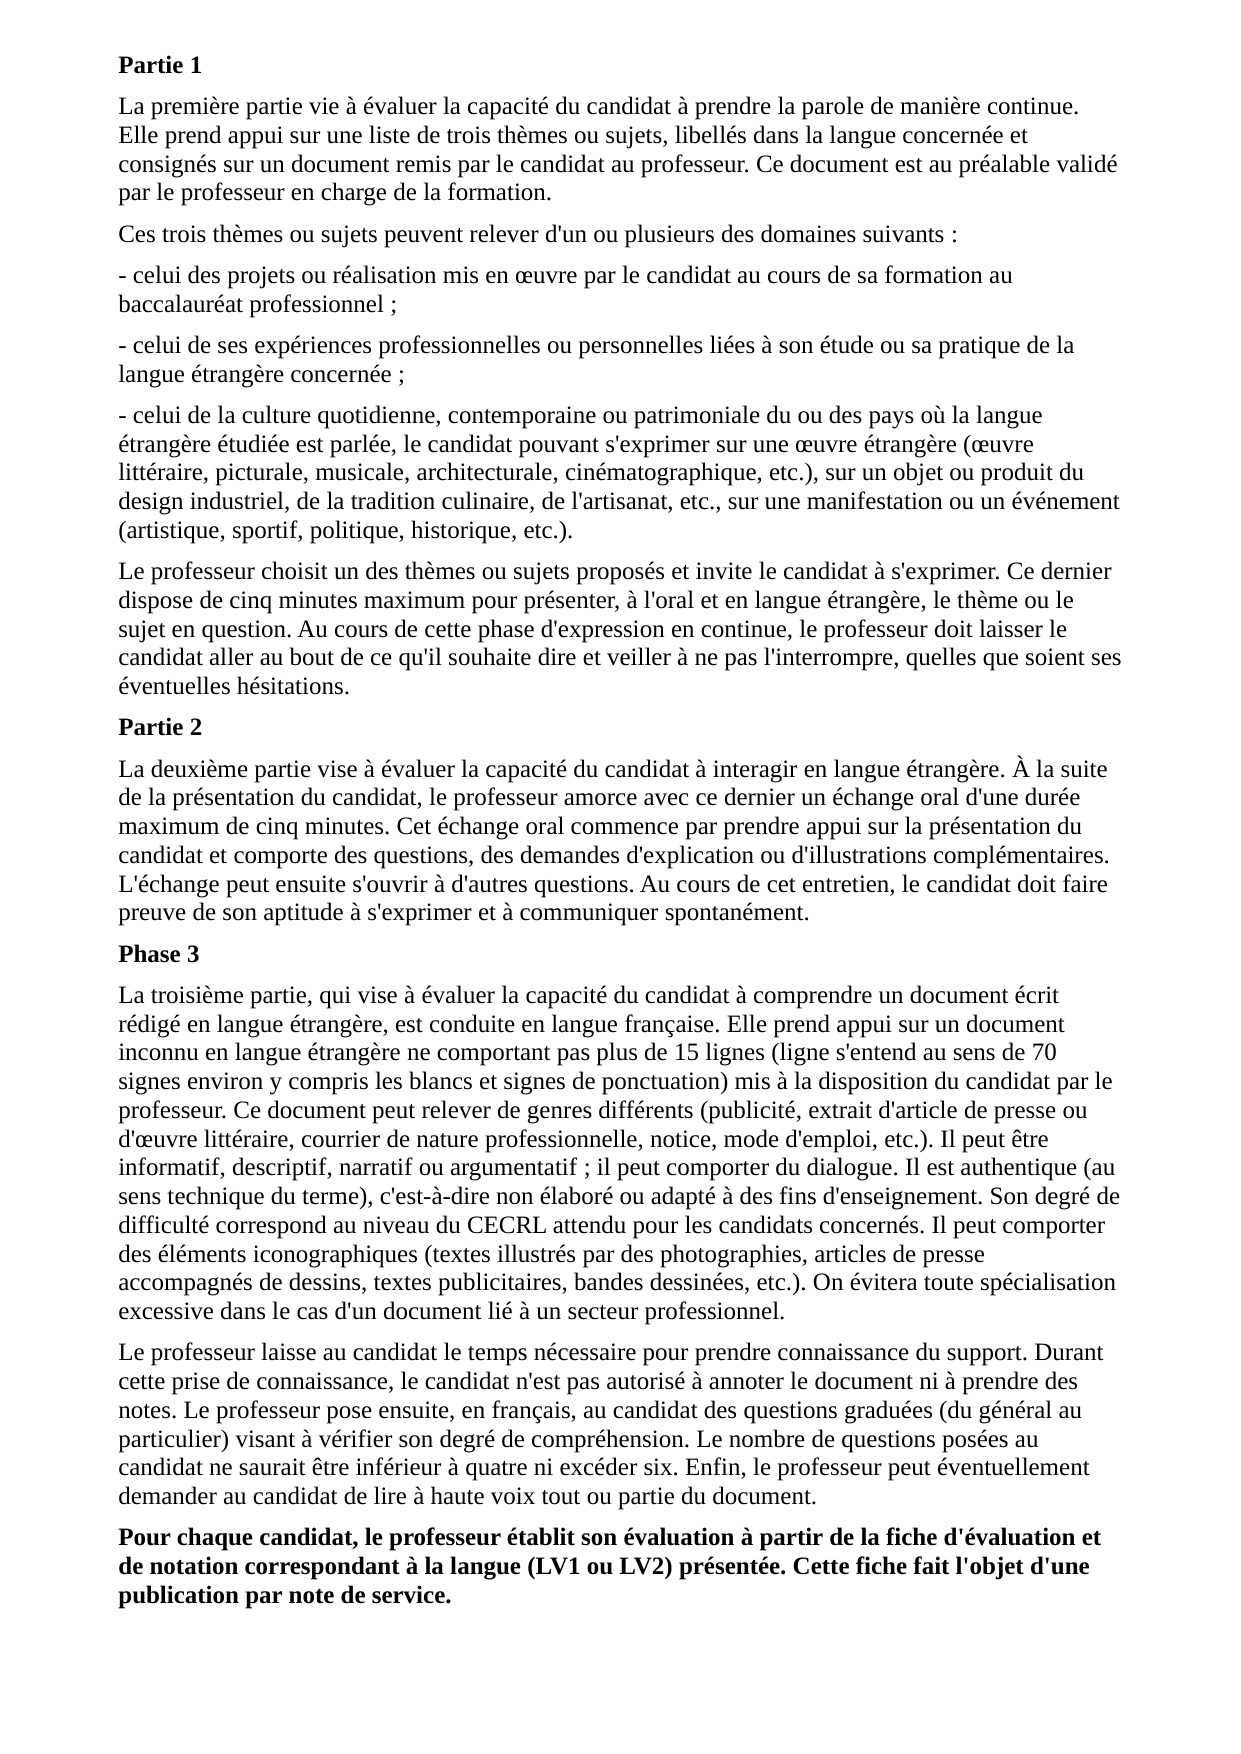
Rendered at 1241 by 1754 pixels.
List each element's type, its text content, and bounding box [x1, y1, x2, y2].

text Partie 2 [118, 712, 1122, 741]
text La deuxième partie vise à évaluer la capacité du candidat à interagir en langue étrangère. À la suite de la présentation du candidat, le professeur amorce avec ce dernier un échange oral d'une durée maximum de cinq minutes. Cet échange oral commence par prendre appui sur la présentation du candidat et comporte des questions, des demandes d'explication ou d'illustrations complémentaires. L'échange peut ensuite s'ouvrir à d'autres questions. Au cours de cet entretien, le candidat doit faire preuve de son aptitude à s'exprimer et à communiquer spontanément. [118, 754, 1122, 926]
text Le professeur laisse au candidat le temps nécessaire pour prendre connaissance du support. Durant cette prise de connaissance, le candidat n'est pas autorisé à annoter le document ni à prendre des notes. Le professeur pose ensuite, en français, au candidat des questions graduées (du général au particulier) visant à vérifier son degré de compréhension. Le nombre de questions posées au candidat ne saurait être inférieur à quatre ni excéder six. Enfin, le professeur peut éventuellement demander au candidat de lire à haute voix tout ou partie du document. [118, 1337, 1122, 1510]
text - celui des projets ou réalisation mis en œuvre par le candidat au cours de sa formation au baccalauréat professionnel ; [118, 260, 1122, 317]
text Le professeur choisit un des thèmes ou sujets proposés et invite le candidat à s'exprimer. Ce dernier dispose de cinq minutes maximum pour présenter, à l'oral et en langue étrangère, le thème ou le sujet en question. Au cours de cette phase d'expression en continue, le professeur doit laisser le candidat aller au bout de ce qu'il souhaite dire et veiller à ne pas l'interrompre, quelles que soient ses éventuelles hésitations. [118, 556, 1122, 700]
text - celui de la culture quotidienne, contemporaine ou patrimoniale du ou des pays où la langue étrangère étudiée est parlée, le candidat pouvant s'exprimer sur une œuvre étrangère (œuvre littéraire, picturale, musicale, architecturale, cinématographique, etc.), sur un objet ou produit du design industriel, de la tradition culinaire, de l'artisanat, etc., sur une manifestation ou un événement (artistique, sportif, politique, historique, etc.). [118, 400, 1122, 544]
text La première partie vie à évaluer la capacité du candidat à prendre la parole de manière continue. Elle prend appui sur une liste de trois thèmes ou sujets, libellés dans la langue concernée et consignés sur un document remis par le candidat au professeur. Ce document est au préalable validé par le professeur en charge de la formation. [118, 91, 1122, 206]
text La troisième partie, qui vise à évaluer la capacité du candidat à comprendre un document écrit rédigé en langue étrangère, est conduite en langue française. Elle prend appui sur un document inconnu en langue étrangère ne comportant pas plus de 15 lignes (ligne s'entend au sens de 70 signes environ y compris les blancs et signes de ponctuation) mis à la disposition du candidat par le professeur. Ce document peut relever de genres différents (publicité, extrait d'article de presse ou d'œuvre littéraire, courrier de nature professionnelle, notice, mode d'emploi, etc.). Il peut être informatif, descriptif, narratif ou argumentatif ; il peut comporter du dialogue. Il est authentique (au sens technique du terme), c'est-à-dire non élaboré ou adapté à des fins d'enseignement. Son degré de difficulté correspond au niveau du CECRL attendu pour les candidats concernés. Il peut comporter des éléments iconographiques (textes illustrés par des photographies, articles de presse accompagnés de dessins, textes publicitaires, bandes dessinées, etc.). On évitera toute spécialisation excessive dans le cas d'un document lié à un secteur professionnel. [118, 980, 1122, 1325]
text Partie 1 [118, 50, 1122, 79]
text - celui de ses expériences professionnelles ou personnelles liées à son étude ou sa pratique de la langue étrangère concernée ; [118, 330, 1122, 387]
text Pour chaque candidat, le professeur établit son évaluation à partir de la fiche d'évaluation et de notation correspondant à la langue (LV1 ou LV2) présentée. Cette fiche fait l'objet d'une publication par note de service. [118, 1522, 1122, 1609]
text Ces trois thèmes ou sujets peuvent relever d'un ou plusieurs des domaines suivants : [118, 219, 1122, 247]
text Phase 3 [118, 939, 1122, 967]
